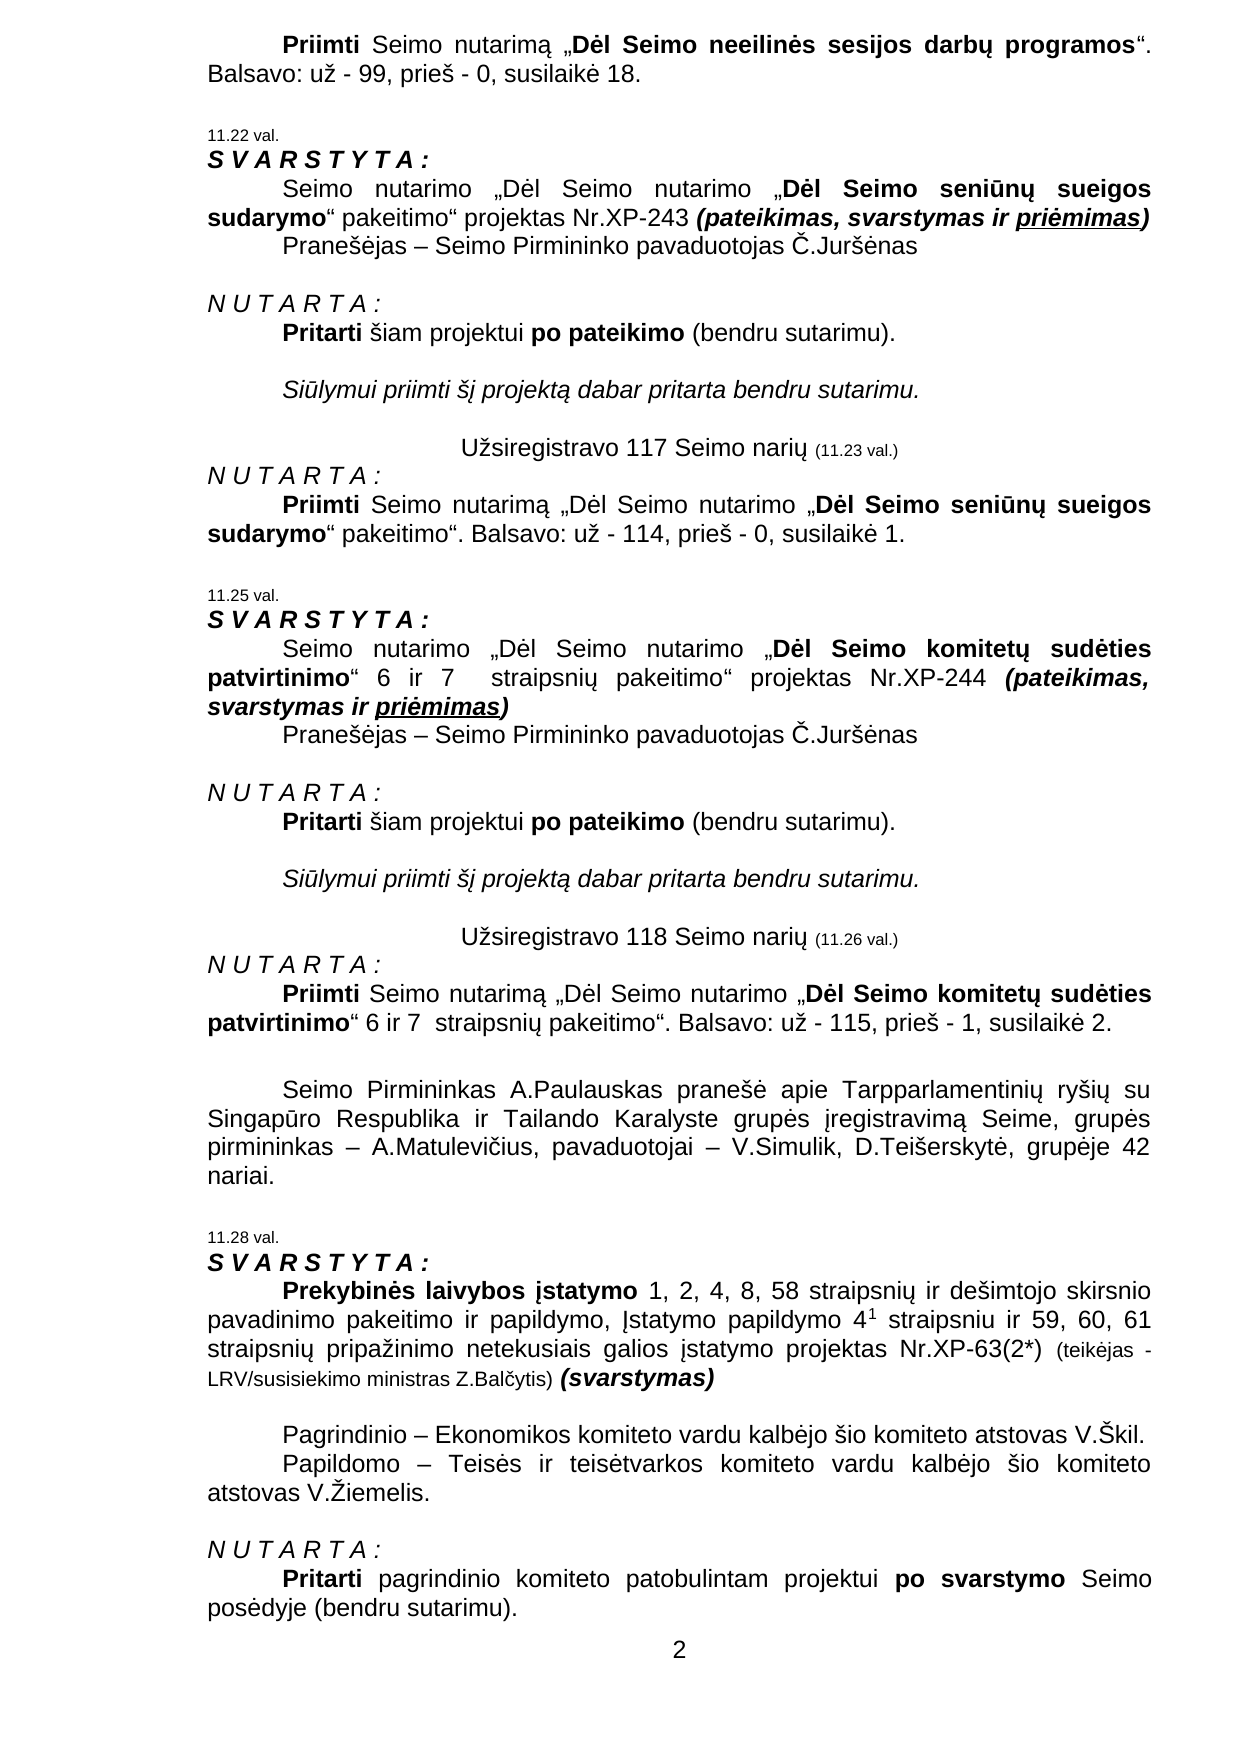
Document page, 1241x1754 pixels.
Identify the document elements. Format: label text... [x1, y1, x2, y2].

text N U T A R T A : [207, 289, 1152, 318]
text Priimti Seimo nutarimą „Dėl Seimo nutarimo „Dėl Seimo seniūnų sueigos sudarymo“ pakeitimo“. Balsavo: už - 114, prieš - 0, susilaikė 1. [207, 490, 1152, 548]
text Pranešėjas – Seimo Pirmininko pavaduotojas Č.Juršėnas [207, 720, 1152, 749]
text Seimo nutarimo „Dėl Seimo nutarimo „Dėl Seimo seniūnų sueigos sudarymo“ pakeitimo“ projektas Nr.XP-243 (pateikimas, svarstymas ir priėmimas) [207, 174, 1152, 231]
text Seimo nutarimo „Dėl Seimo nutarimo „Dėl Seimo komitetų sudėties patvirtinimo“ 6 ir 7 straipsnių pakeitimo“ projektas Nr.XP-244 (pateikimas, svarstymas ir priėmimas) [207, 634, 1152, 720]
text N U T A R T A : [207, 461, 1152, 490]
text Siūlymui priimti šį projektą dabar pritarta bendru sutarimu. [207, 864, 1152, 893]
text 11.28 val. [207, 1228, 1152, 1247]
text Papildomo – Teisės ir teisėtvarkos komiteto vardu kalbėjo šio komiteto atstovas V.Žiemelis. [207, 1449, 1152, 1506]
text Prekybinės laivybos įstatymo 1, 2, 4, 8, 58 straipsnių ir dešimtojo skirsnio pavadinimo pakeitimo ir papildymo, Įstatymo papildymo 41 straipsniu ir 59, 60, 61 straipsnių pripažinimo netekusiais galios įstatymo projektas Nr.XP-63(2*) (teikėjas - LRV/susisiekimo ministras Z.Balčytis) (svarstymas) [207, 1276, 1152, 1391]
text Pagrindinio – Ekonomikos komiteto vardu kalbėjo šio komiteto atstovas V.Škil. [207, 1420, 1152, 1449]
text Užsiregistravo 118 Seimo narių (11.26 val.) [207, 921, 1152, 950]
text 11.22 val. [207, 126, 1152, 145]
text Užsiregistravo 117 Seimo narių (11.23 val.) [207, 433, 1152, 461]
text N U T A R T A : [207, 1535, 1152, 1564]
text Siūlymui priimti šį projektą dabar pritarta bendru sutarimu. [207, 375, 1152, 404]
text N U T A R T A : [207, 778, 1152, 806]
text Priimti Seimo nutarimą „Dėl Seimo neeilinės sesijos darbų programos“. Balsavo: už - 99, prieš - 0, susilaikė 18. [207, 30, 1152, 87]
text N U T A R T A : [207, 950, 1152, 979]
text S V A R S T Y T A : [207, 605, 1152, 634]
text Priimti Seimo nutarimą „Dėl Seimo nutarimo „Dėl Seimo komitetų sudėties patvirtinimo“ 6 ir 7 straipsnių pakeitimo“. Balsavo: už - 115, prieš - 1, susilaikė 2. [207, 979, 1152, 1036]
text S V A R S T Y T A : [207, 1247, 1152, 1276]
text 11.25 val. [207, 586, 1152, 605]
text Pranešėjas – Seimo Pirmininko pavaduotojas Č.Juršėnas [207, 231, 1152, 260]
text Pritarti šiam projektui po pateikimo (bendru sutarimu). [207, 806, 1152, 835]
text Pritarti šiam projektui po pateikimo (bendru sutarimu). [207, 318, 1152, 346]
text Pritarti pagrindinio komiteto patobulintam projektui po svarstymo Seimo posėdyje (bendru sutarimu). [207, 1564, 1152, 1621]
text Seimo Pirmininkas A.Paulauskas pranešė apie Tarpparlamentinių ryšių su Singapūro Respublika ir Tailando Karalyste grupės įregistravimą Seime, grupės pirmininkas – A.Matulevičius, pavaduotojai – V.Simulik, D.Teišerskytė, grupėje 42 nariai. [207, 1075, 1152, 1190]
text S V A R S T Y T A : [207, 145, 1152, 174]
